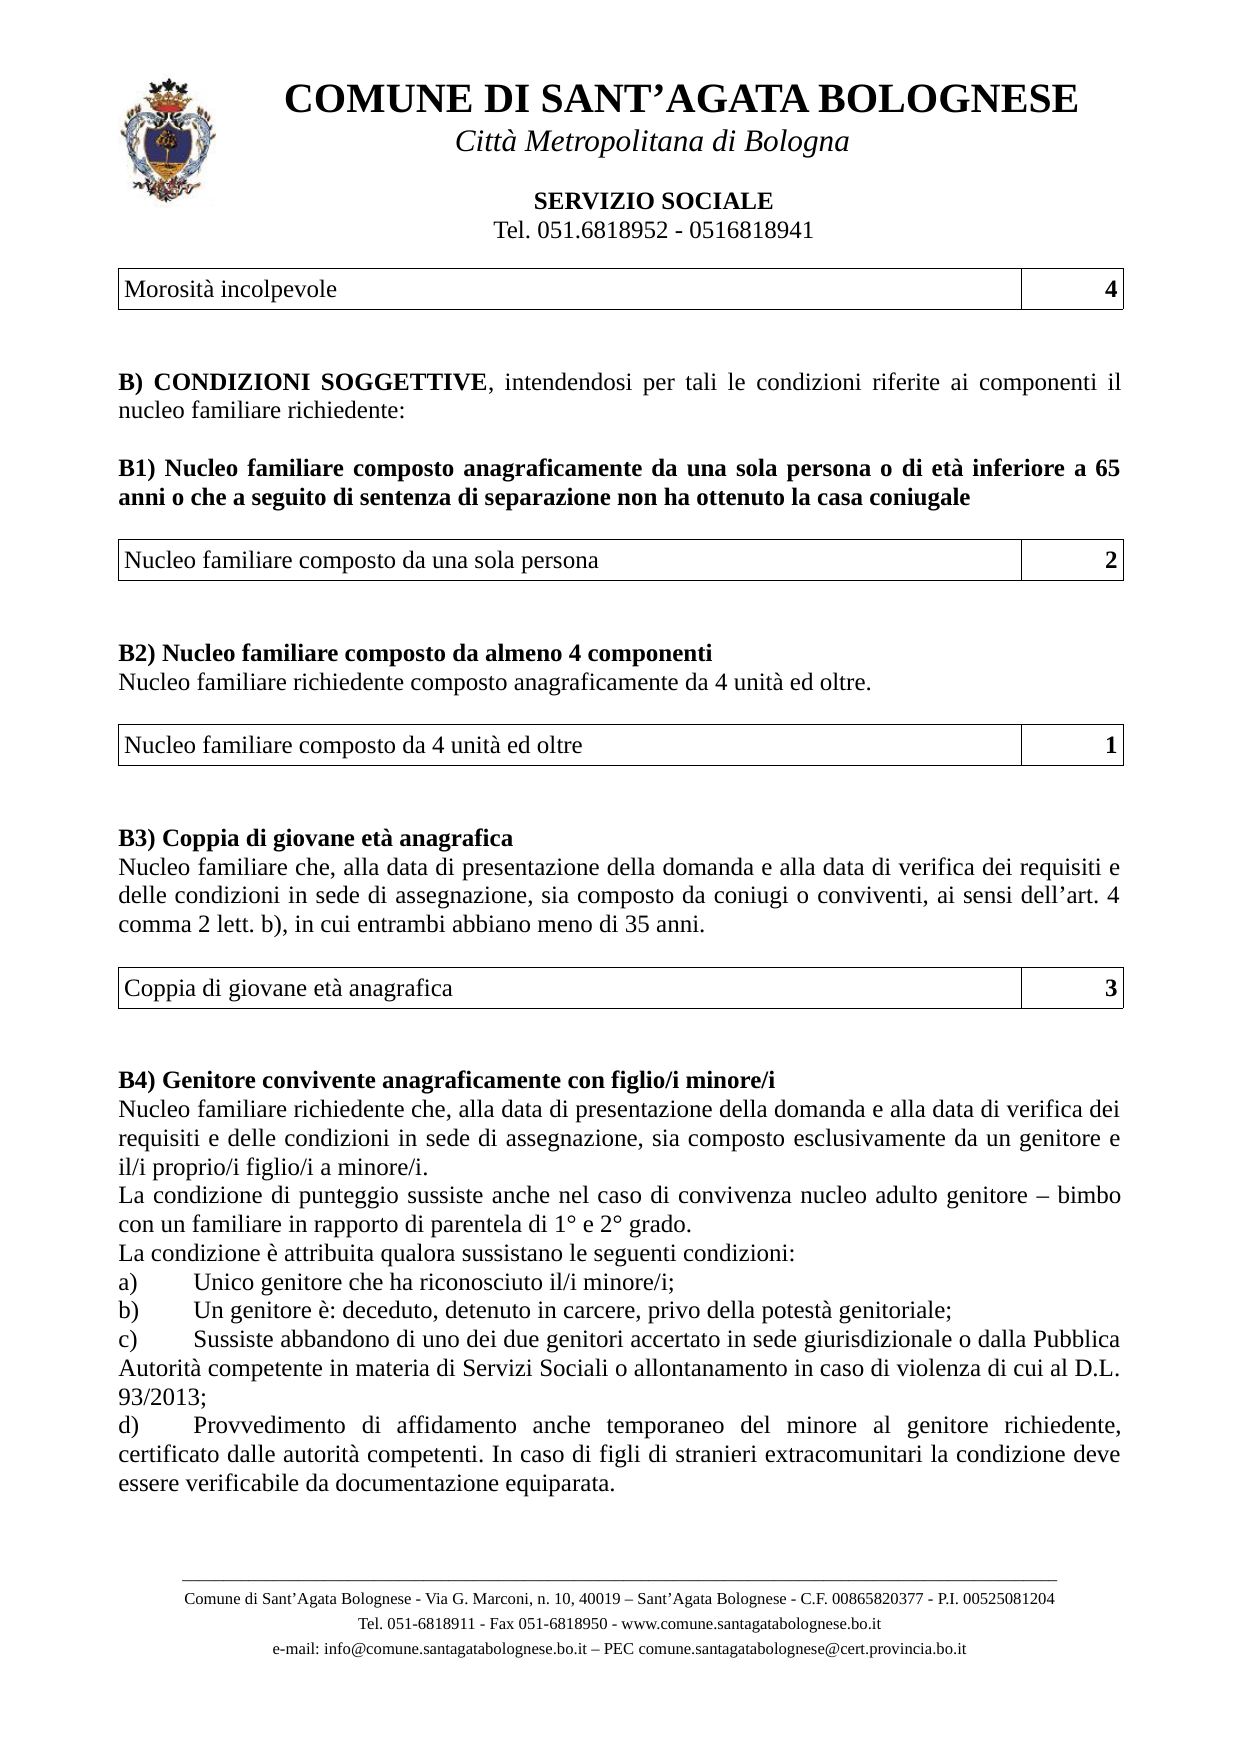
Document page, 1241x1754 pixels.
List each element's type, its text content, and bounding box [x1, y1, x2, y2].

text La condizione di punteggio sussiste anche nel caso di convivenza nucleo adulto genitore – bimbo con un familiare in rapporto di parentela di 1° e 2° grado. [118, 1181, 1122, 1238]
list Unico genitore che ha riconosciuto il/i minore/i; [118, 1267, 1122, 1296]
table_header 1 [1022, 725, 1123, 765]
table_header Nucleo familiare composto da una sola persona [119, 540, 1021, 580]
text Nucleo familiare richiedente che, alla data di presentazione della domanda e alla data di verifica dei requisiti e delle condizioni in sede di assegnazione, sia composto esclusivamente da un genitore e il/i proprio/i figlio/i a minore/i. [118, 1094, 1122, 1181]
text Nucleo familiare richiedente composto anagraficamente da 4 unità ed oltre. [118, 667, 1122, 696]
table_header 4 [1022, 269, 1123, 309]
table_header Morosità incolpevole [119, 269, 1021, 309]
list Sussiste abbandono di uno dei due genitori accertato in sede giurisdizionale o dalla Pubblica Autorità competente in materia di Servizi Sociali o allontanamento in caso di violenza di cui al D.L. 93/2013; [118, 1324, 1122, 1411]
text Nucleo familiare che, alla data di presentazione della domanda e alla data di verifica dei requisiti e delle condizioni in sede di assegnazione, sia composto da coniugi o conviventi, ai sensi dell’art. 4 comma 2 lett. b), in cui entrambi abbiano meno di 35 anni. [118, 852, 1122, 938]
table_header Coppia di giovane età anagrafica [119, 968, 1021, 1007]
text B2) Nucleo familiare composto da almeno 4 componenti [118, 638, 1122, 667]
text La condizione è attribuita qualora sussistano le seguenti condizioni: [118, 1238, 1122, 1267]
text B4) Genitore convivente anagraficamente con figlio/i minore/i [118, 1066, 1122, 1094]
picture [118, 73, 218, 209]
table_header 3 [1022, 968, 1123, 1007]
list Provvedimento di affidamento anche temporaneo del minore al genitore richiedente, certificato dalle autorità competenti. In caso di figli di stranieri extracomunitari la condizione deve essere verificabile da documentazione equiparata. [118, 1411, 1122, 1497]
text B3) Coppia di giovane età anagrafica [118, 823, 1122, 852]
table_header Nucleo familiare composto da 4 unità ed oltre [119, 725, 1021, 765]
text B) CONDIZIONI SOGGETTIVE, intendendosi per tali le condizioni riferite ai componenti il nucleo familiare richiedente: [118, 367, 1122, 424]
table_header 2 [1022, 540, 1123, 580]
text B1) Nucleo familiare composto anagraficamente da una sola persona o di età inferiore a 65 anni o che a seguito di sentenza di separazione non ha ottenuto la casa coniugale [118, 453, 1122, 511]
list Un genitore è: deceduto, detenuto in carcere, privo della potestà genitoriale; [118, 1296, 1122, 1324]
